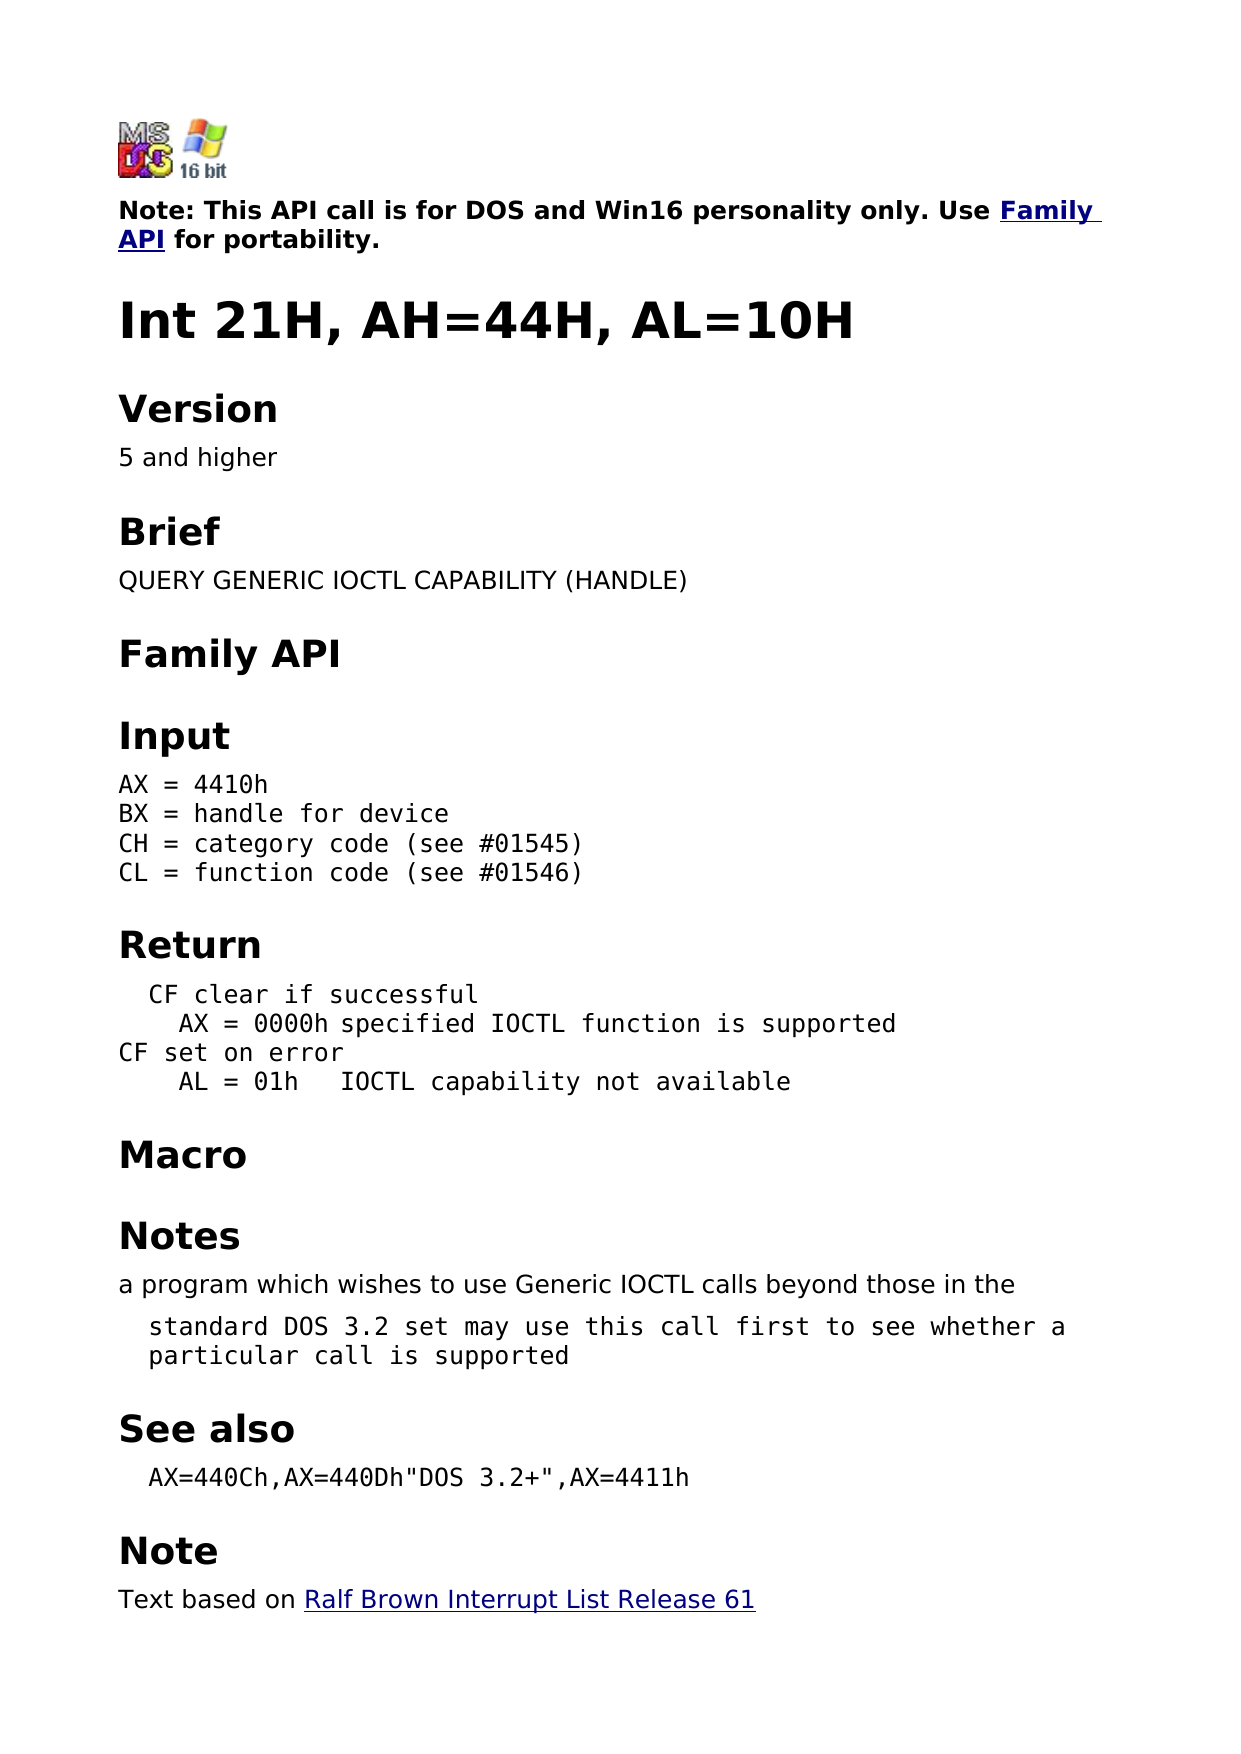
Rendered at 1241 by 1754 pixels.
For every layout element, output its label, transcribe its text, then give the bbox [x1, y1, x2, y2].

subtitle Note [118, 1529, 1122, 1573]
text a program which wishes to use Generic IOCTL calls beyond those in the [118, 1271, 1122, 1300]
text AX = 4410h BX = handle for device CH = category code (see #01545) CL = function code (see #01546) [118, 770, 1122, 887]
text 5 and higher [118, 444, 1122, 473]
subtitle Version [118, 387, 1122, 431]
subtitle See also [118, 1407, 1122, 1451]
subtitle Int 21H, AH=44H, AL=10H [118, 292, 1122, 350]
subtitle Macro [118, 1133, 1122, 1177]
text QUERY GENERIC IOCTL CAPABILITY (HANDLE) [118, 566, 1122, 596]
text Note: This API call is for DOS and Win16 personality only. Use Family API for portability. [118, 196, 1122, 254]
text standard DOS 3.2 set may use this call first to see whether a particular call is supported [118, 1312, 1122, 1371]
subtitle Family API [118, 633, 1122, 677]
text AX=440Ch,AX=440Dh"DOS 3.2+",AX=4411h [118, 1464, 1122, 1493]
subtitle Input [118, 714, 1122, 758]
text Text based on Ralf Brown Interrupt List Release 61 [118, 1586, 1122, 1615]
text CF clear if successful AX = 0000h specified IOCTL function is supported CF set on error AL = 01h IOCTL capability not available [118, 980, 1122, 1097]
picture [118, 122, 173, 178]
subtitle Notes [118, 1214, 1122, 1258]
subtitle Return [118, 924, 1122, 967]
picture [180, 118, 228, 178]
subtitle Brief [118, 510, 1122, 554]
